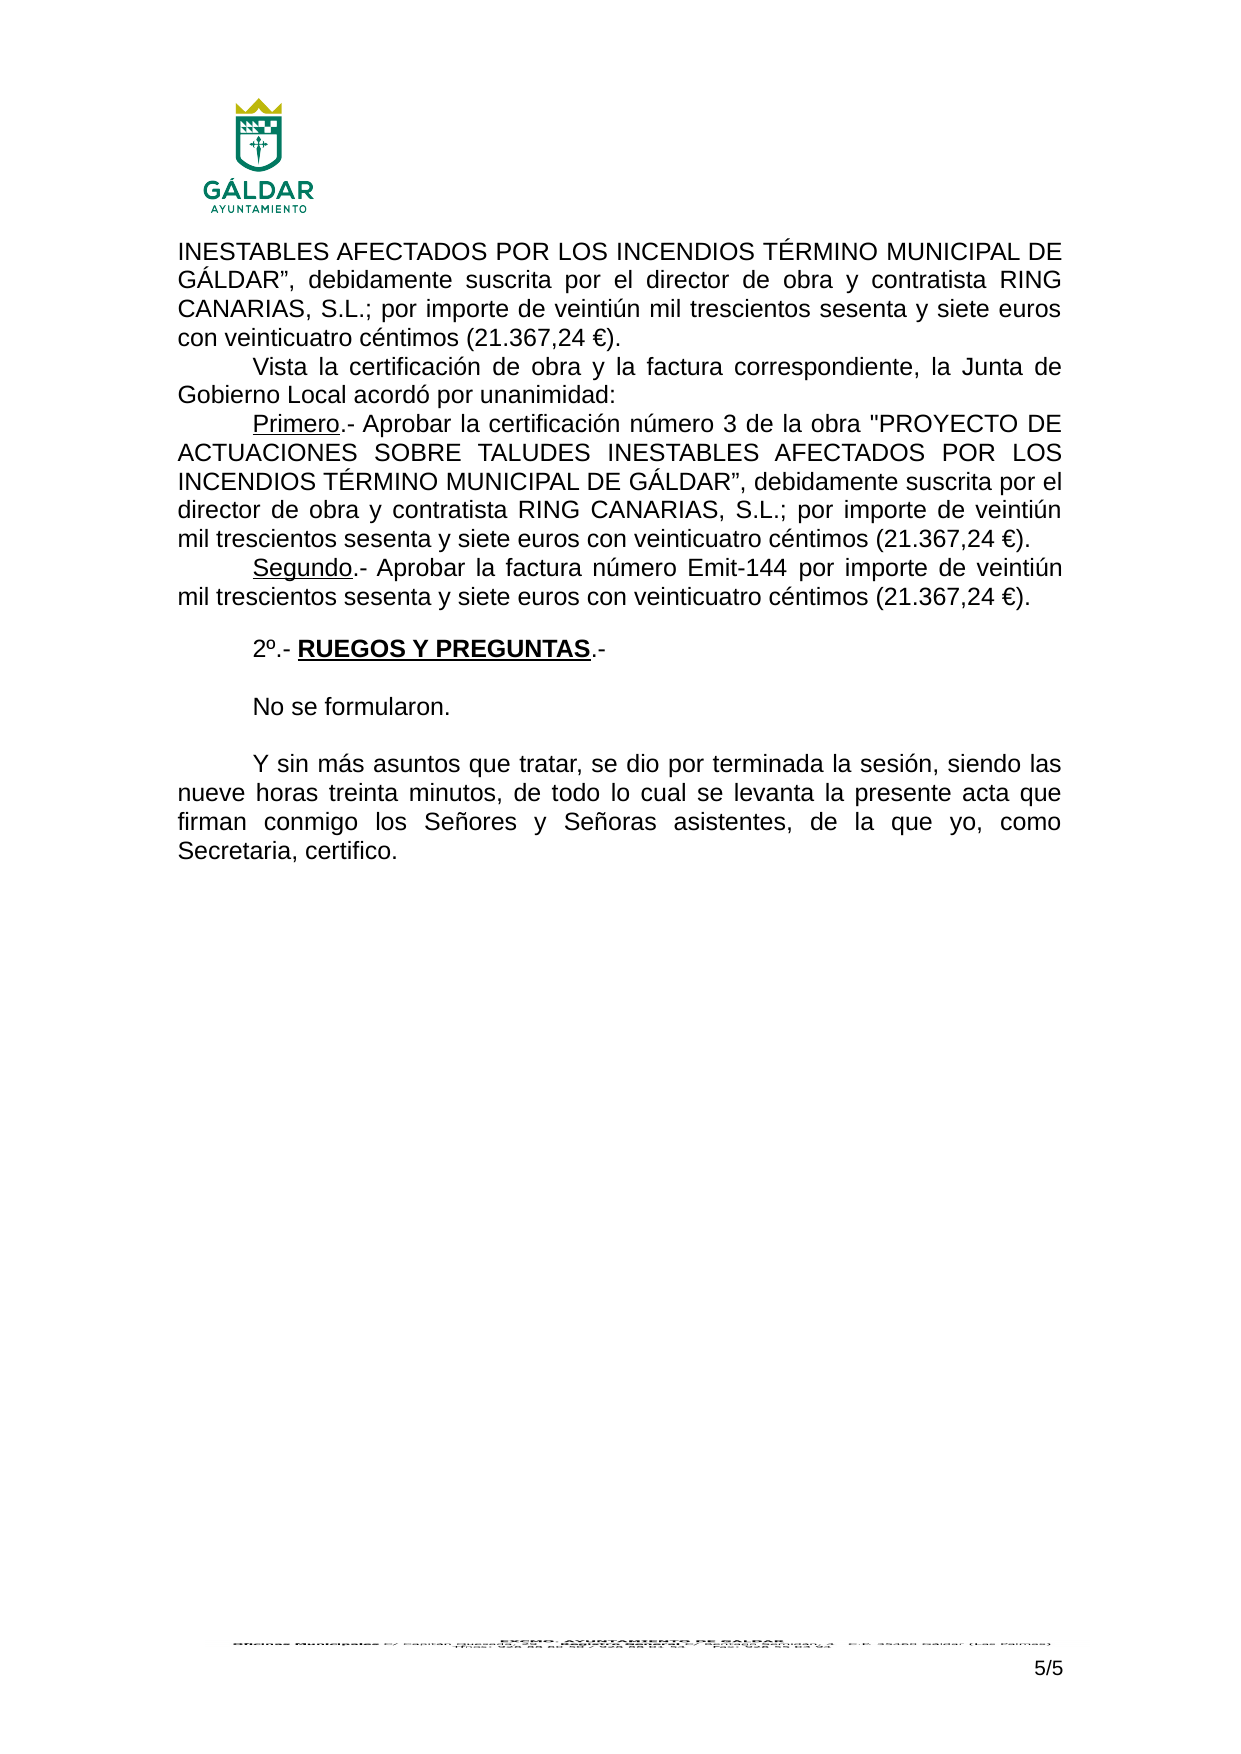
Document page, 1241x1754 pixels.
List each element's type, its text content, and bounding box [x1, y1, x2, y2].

text Vista la certificación de obra y la factura correspondiente, la Junta de Gobierno Local acordó por unanimidad: [177, 352, 1063, 409]
text Y sin más asuntos que tratar, se dio por terminada la sesión, siendo las nueve horas treinta minutos, de todo lo cual se levanta la presente acta que firman conmigo los Señores y Señoras asistentes, de la que yo, como Secretaria, certifico. [177, 749, 1063, 864]
text No se formularon. [177, 692, 1063, 721]
text Segundo.- Aprobar la factura número Emit-144 por importe de veintiún mil trescientos sesenta y siete euros con veinticuatro céntimos (21.367,24 €). [177, 553, 1063, 611]
picture [184, 73, 332, 237]
text INESTABLES AFECTADOS POR LOS INCENDIOS TÉRMINO MUNICIPAL DE GÁLDAR”, debidamente suscrita por el director de obra y contratista RING CANARIAS, S.L.; por importe de veintiún mil trescientos sesenta y siete euros con veinticuatro céntimos (21.367,24 €). [177, 237, 1063, 352]
text 2º.- RUEGOS Y PREGUNTAS.- [177, 634, 1063, 663]
text Primero.- Aprobar la certificación número 3 de la obra "PROYECTO DE ACTUACIONES SOBRE TALUDES INESTABLES AFECTADOS POR LOS INCENDIOS TÉRMINO MUNICIPAL DE GÁLDAR”, debidamente suscrita por el director de obra y contratista RING CANARIAS, S.L.; por importe de veintiún mil trescientos sesenta y siete euros con veinticuatro céntimos (21.367,24 €). [177, 409, 1063, 553]
picture [237, 1640, 1058, 1648]
